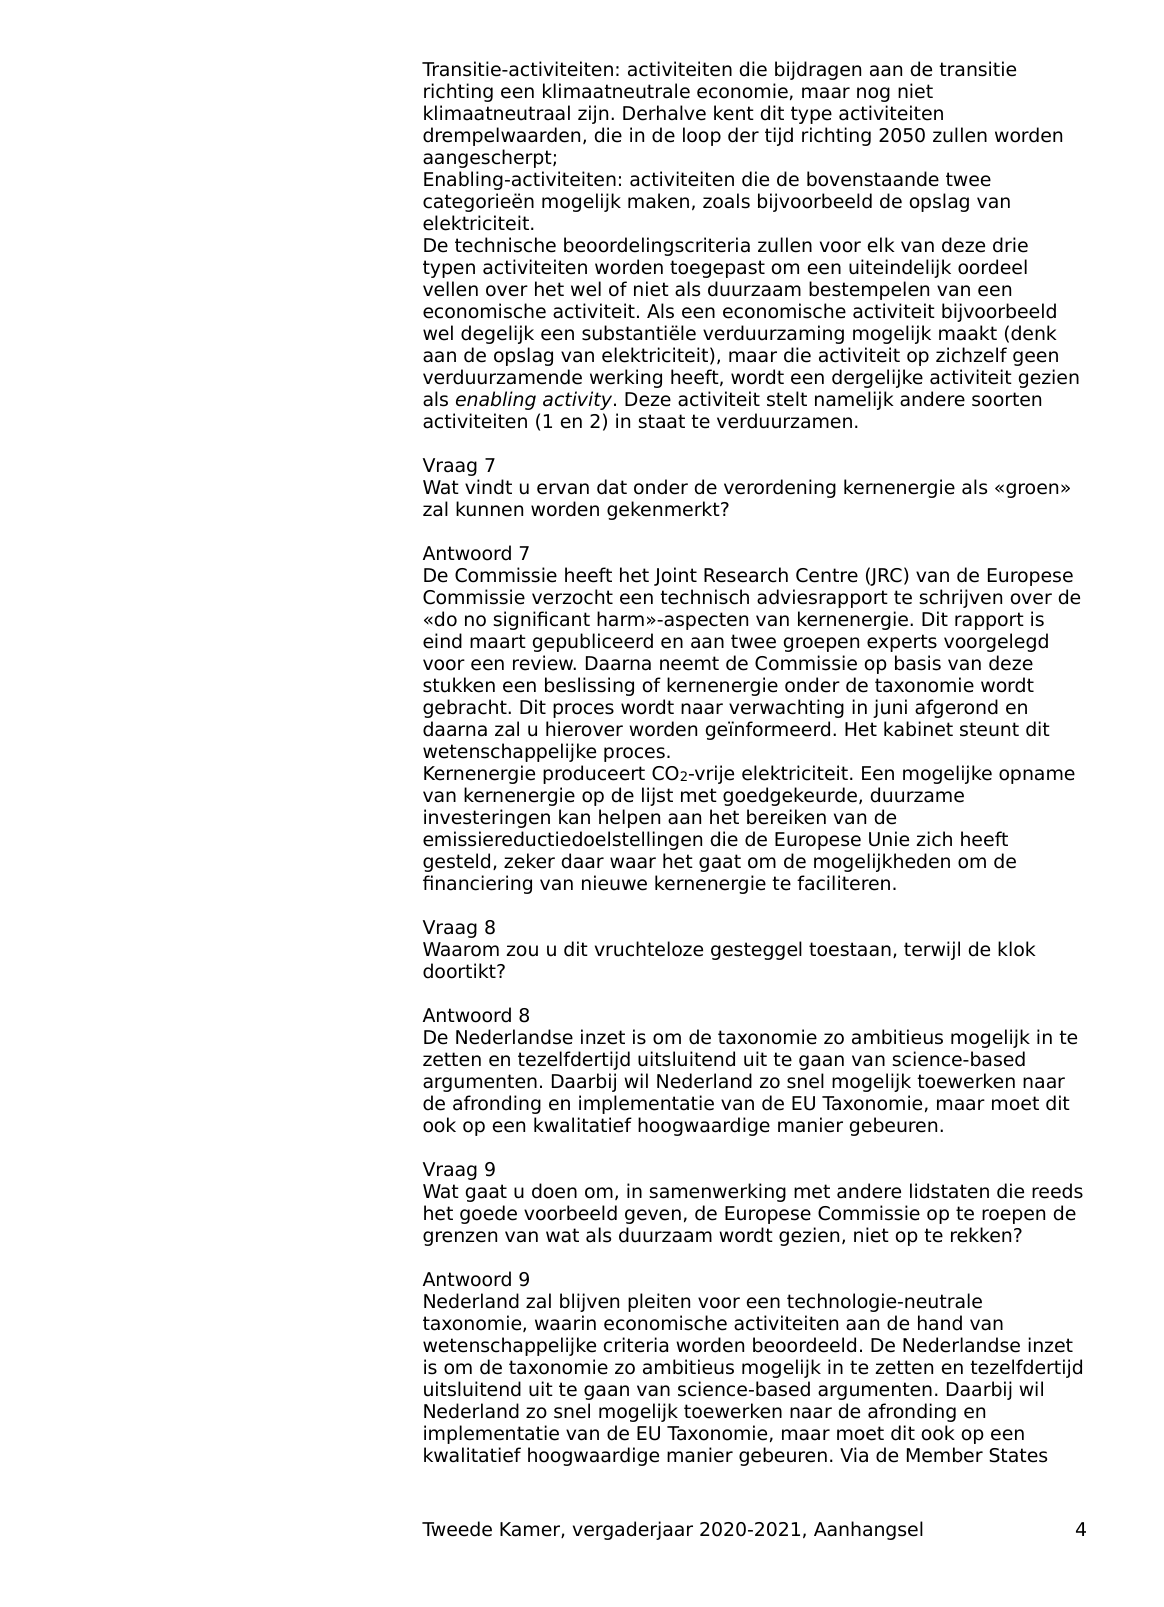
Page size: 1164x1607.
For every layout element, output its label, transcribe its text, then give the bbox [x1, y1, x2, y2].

text De technische beoordelingscriteria zullen voor elk van deze drie typen activiteiten worden toegepast om een uiteindelijk oordeel vellen over het wel of niet als duurzaam bestempelen van een economische activiteit. Als een economische activiteit bijvoorbeeld wel degelijk een substantiële verduurzaming mogelijk maakt (denk aan de opslag van elektriciteit), maar die activiteit op zichzelf geen verduurzamende werking heeft, wordt een dergelijke activiteit gezien als enabling activity. Deze activiteit stelt namelijk andere soorten activiteiten (1 en 2) in staat te verduurzamen. [422, 235, 1087, 433]
text De Nederlandse inzet is om de taxonomie zo ambitieus mogelijk in te zetten en tezelfdertijd uitsluitend uit te gaan van science-based argumenten. Daarbij wil Nederland zo snel mogelijk toewerken naar de afronding en implementatie van de EU Taxonomie, maar moet dit ook op een kwalitatief hoogwaardige manier gebeuren. [422, 1027, 1087, 1137]
text Nederland zal blijven pleiten voor een technologie-neutrale taxonomie, waarin economische activiteiten aan de hand van wetenschappelijke criteria worden beoordeeld. De Nederlandse inzet is om de taxonomie zo ambitieus mogelijk in te zetten en tezelfdertijd uitsluitend uit te gaan van science-based argumenten. Daarbij wil Nederland zo snel mogelijk toewerken naar de afronding en implementatie van de EU Taxonomie, maar moet dit ook op een kwalitatief hoogwaardige manier gebeuren. Via de Member States [422, 1291, 1087, 1467]
text Antwoord 7 [422, 543, 1087, 565]
text De Commissie heeft het Joint Research Centre (JRC) van de Europese Commissie verzocht een technisch adviesrapport te schrijven over de «do no significant harm»-aspecten van kernenergie. Dit rapport is eind maart gepubliceerd en aan twee groepen experts voorgelegd voor een review. Daarna neemt de Commissie op basis van deze stukken een beslissing of kernenergie onder de taxonomie wordt gebracht. Dit proces wordt naar verwachting in juni afgerond en daarna zal u hierover worden geïnformeerd. Het kabinet steunt dit wetenschappelijke proces. [422, 565, 1087, 763]
text Vraag 9 [422, 1159, 1087, 1181]
text Enabling-activiteiten: activiteiten die de bovenstaande twee categorieën mogelijk maken, zoals bijvoorbeeld de opslag van elektriciteit. [422, 169, 1087, 235]
text Wat vindt u ervan dat onder de verordening kernenergie als «groen» zal kunnen worden gekenmerkt? [422, 477, 1087, 521]
text Vraag 8 [422, 917, 1087, 939]
text Transitie-activiteiten: activiteiten die bijdragen aan de transitie richting een klimaatneutrale economie, maar nog niet klimaatneutraal zijn. Derhalve kent dit type activiteiten drempelwaarden, die in de loop der tijd richting 2050 zullen worden aangescherpt; [422, 59, 1087, 169]
text Antwoord 8 [422, 1005, 1087, 1027]
text Kernenergie produceert CO2-vrije elektriciteit. Een mogelijke opname van kernenergie op de lijst met goedgekeurde, duurzame investeringen kan helpen aan het bereiken van de emissiereductiedoelstellingen die de Europese Unie zich heeft gesteld, zeker daar waar het gaat om de mogelijkheden om de financiering van nieuwe kernenergie te faciliteren. [422, 763, 1087, 895]
text Antwoord 9 [422, 1269, 1087, 1291]
text Wat gaat u doen om, in samenwerking met andere lidstaten die reeds het goede voorbeeld geven, de Europese Commissie op te roepen de grenzen van wat als duurzaam wordt gezien, niet op te rekken? [422, 1181, 1087, 1247]
text Waarom zou u dit vruchteloze gesteggel toestaan, terwijl de klok doortikt? [422, 939, 1087, 983]
text Vraag 7 [422, 455, 1087, 477]
